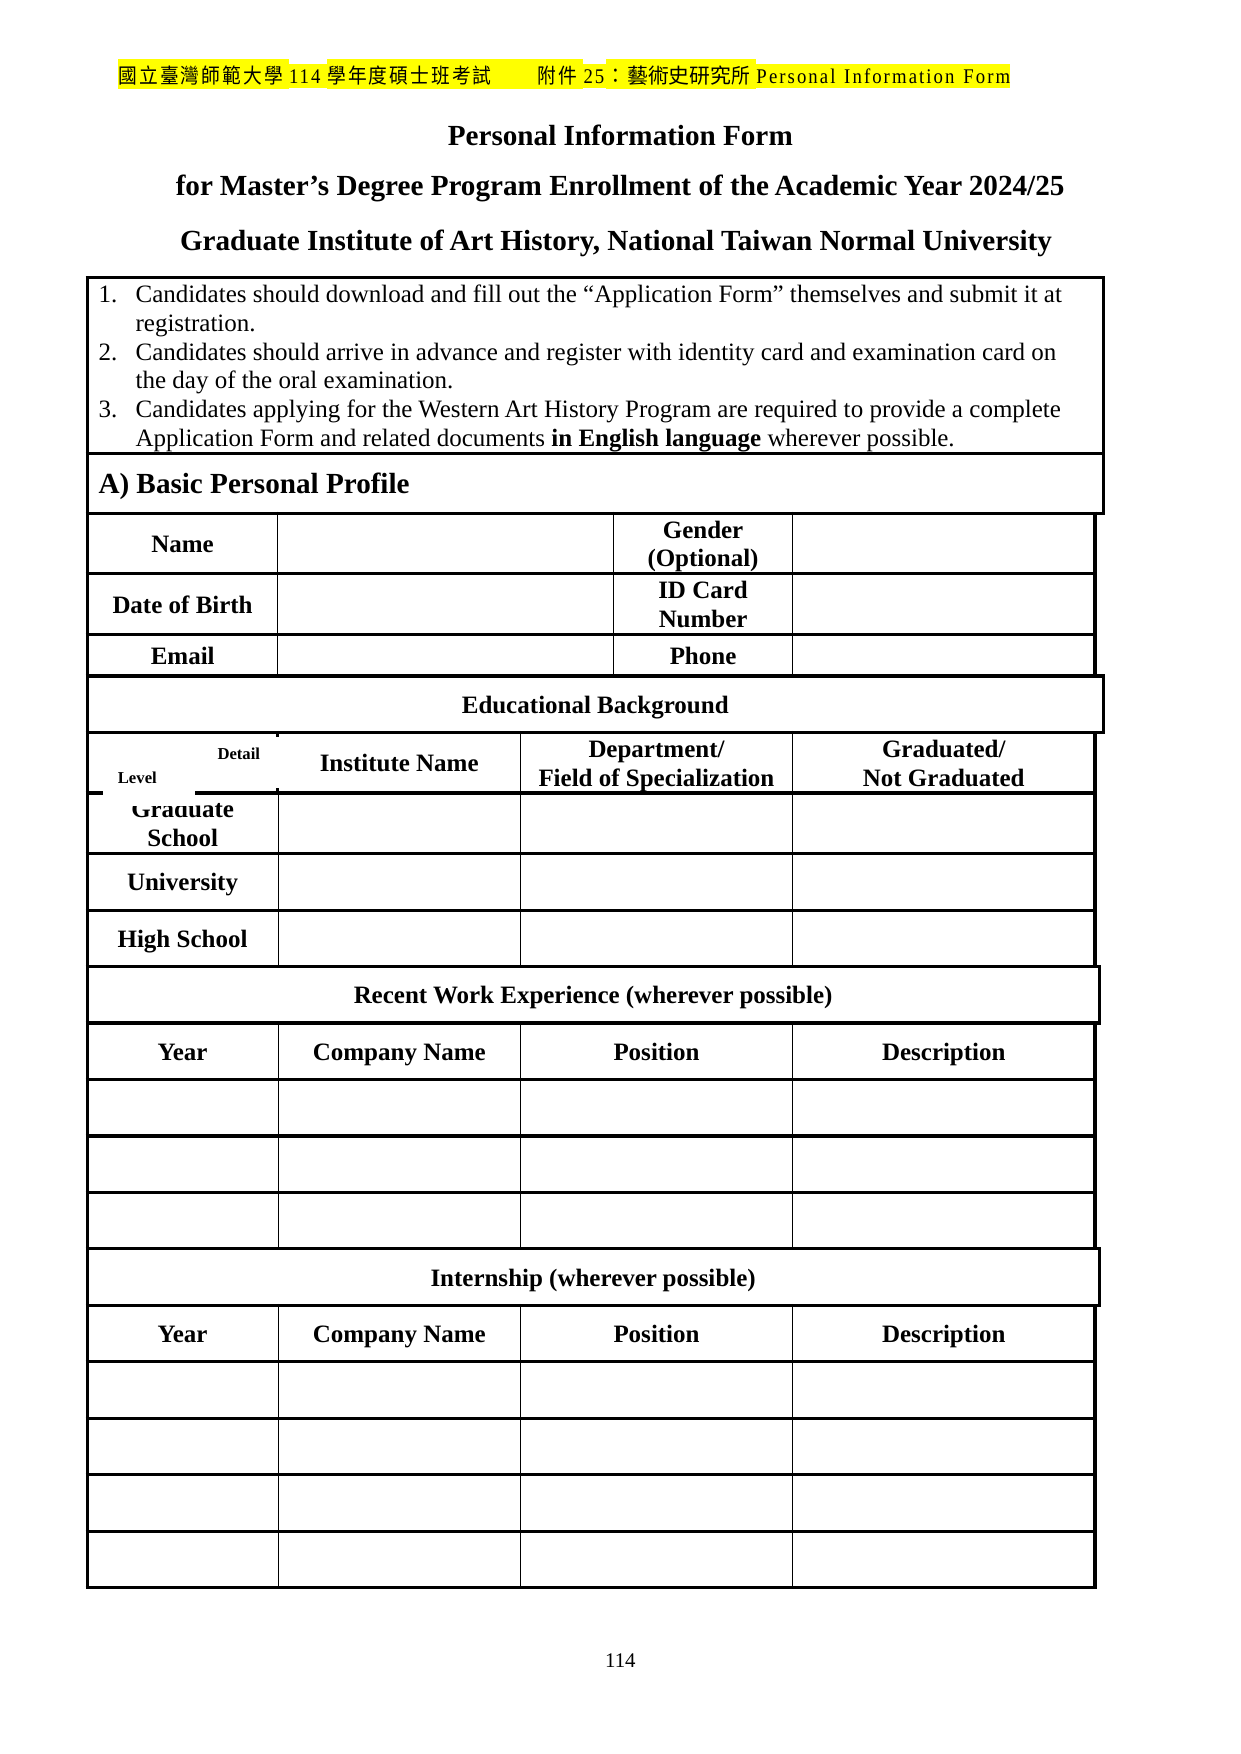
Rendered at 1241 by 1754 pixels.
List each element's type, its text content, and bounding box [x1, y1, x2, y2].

table_cell [1099, 791, 1103, 852]
table_cell Graduate School [89, 795, 278, 852]
table_cell Date of Birth [89, 575, 277, 633]
table_cell Name [89, 515, 277, 572]
table_cell Internship (wherever possible) [89, 1250, 1098, 1304]
table_cell Recent Work Experience (wherever possible) [89, 968, 1098, 1021]
table_cell [1103, 1247, 1149, 1304]
table_cell [1103, 791, 1149, 852]
table_cell Phone [614, 636, 792, 674]
table_cell [1099, 1191, 1103, 1247]
table_cell [1103, 1134, 1149, 1191]
text Personal Information Form [118, 118, 1122, 152]
table_cell [1103, 512, 1149, 572]
table_cell [793, 575, 1093, 633]
table_cell [793, 855, 1093, 908]
table_cell Department/ Field of Specialization [521, 734, 792, 791]
table_cell [1103, 852, 1149, 908]
table_cell Graduated/ Not Graduated [793, 734, 1093, 791]
table_cell [1099, 734, 1103, 791]
table_cell [89, 1476, 278, 1529]
table_cell Position [521, 1307, 792, 1360]
table_cell [279, 1476, 520, 1529]
table_cell Email [89, 636, 277, 674]
table_cell Position [521, 1025, 792, 1078]
table_cell [521, 1533, 792, 1586]
table_cell [793, 795, 1093, 852]
table_cell [279, 1081, 520, 1134]
table_cell [1099, 1134, 1103, 1191]
table_cell A) Basic Personal Profile [89, 455, 1102, 512]
table_cell [279, 1363, 520, 1417]
table_cell [89, 734, 283, 806]
table_cell [793, 636, 1093, 674]
table_cell University [89, 855, 278, 908]
table_cell Gender (Optional) [614, 515, 792, 572]
table_cell [1099, 852, 1103, 908]
table_cell [521, 1420, 792, 1473]
table_cell [278, 575, 613, 633]
table_cell [1103, 1530, 1149, 1586]
table_cell [89, 1363, 278, 1417]
table_cell Year [89, 1307, 278, 1360]
table_cell [89, 1420, 278, 1473]
table_cell [279, 1533, 520, 1586]
table_cell Company Name [279, 1025, 520, 1078]
table_cell [1103, 965, 1149, 1021]
table_cell [1099, 1021, 1103, 1078]
table_cell [1105, 674, 1149, 731]
table_cell [279, 795, 520, 852]
table_cell [1099, 1304, 1103, 1360]
table_cell [1103, 1021, 1149, 1078]
table_cell [279, 912, 520, 965]
table_cell [1103, 731, 1149, 791]
table_cell [793, 1081, 1093, 1134]
table_cell [1103, 1191, 1149, 1247]
table_cell [279, 1420, 520, 1473]
table_cell [793, 1476, 1093, 1529]
table_cell [1099, 1473, 1103, 1529]
table_cell [521, 1194, 792, 1247]
table_cell [278, 636, 613, 674]
table_cell [1099, 909, 1103, 965]
table_cell [1103, 1360, 1149, 1417]
table_cell [1103, 633, 1149, 674]
table_cell Institute Name [279, 734, 520, 791]
table_cell [1099, 515, 1103, 572]
table_cell [521, 795, 792, 852]
table_cell [793, 1194, 1093, 1247]
table_cell [279, 855, 520, 908]
table_header Candidates should download and fill out the “Application Form” themselves and submit it at registration. Candidates should arrive in advance and register with identity card and examination card on the day of the oral examination. Candidates applying for the Western Art History Program are required to provide a complete Application Form and related documents in English language wherever possible. [89, 279, 1102, 452]
table_cell [1103, 1304, 1149, 1360]
table_cell [89, 1533, 278, 1586]
table_cell [1099, 1530, 1103, 1586]
table_cell [279, 1194, 520, 1247]
table_cell Description [793, 1025, 1093, 1078]
table_cell Year [89, 1025, 278, 1078]
table_header [1105, 276, 1149, 452]
table_cell [793, 912, 1093, 965]
table_cell [1103, 572, 1149, 633]
table_cell [521, 1363, 792, 1417]
table_cell [278, 515, 613, 572]
table_cell [521, 1476, 792, 1529]
table_cell [279, 1138, 520, 1191]
table_cell [1103, 909, 1149, 965]
table_cell ID Card Number [614, 575, 792, 633]
table_cell [1099, 1078, 1103, 1134]
table_cell [89, 1081, 278, 1134]
table_cell Educational Background [89, 678, 1102, 731]
table_cell [1099, 572, 1103, 633]
table_cell [793, 1533, 1093, 1586]
table_cell [521, 855, 792, 908]
table_cell Company Name [279, 1307, 520, 1360]
table_cell [1099, 1417, 1103, 1473]
text Graduate Institute of Art History, National Taiwan Normal University [118, 219, 1122, 257]
table_cell Description [793, 1307, 1093, 1360]
table_cell [793, 1138, 1093, 1191]
table_cell [521, 1138, 792, 1191]
table_cell [793, 1420, 1093, 1473]
table_cell [1105, 452, 1149, 512]
table_cell [1099, 1360, 1103, 1417]
table_cell [521, 912, 792, 965]
table_cell [1103, 1473, 1149, 1529]
table_cell High School [89, 912, 278, 965]
table_cell [1103, 1417, 1149, 1473]
table_cell [521, 1081, 792, 1134]
table_cell [793, 515, 1093, 572]
table_cell [793, 1363, 1093, 1417]
table_cell [89, 1194, 278, 1247]
table_cell [89, 1138, 278, 1191]
text for Master’s Degree Program Enrollment of the Academic Year 2024/25 [118, 168, 1122, 202]
table_cell [1099, 633, 1103, 674]
table_cell [1103, 1078, 1149, 1134]
